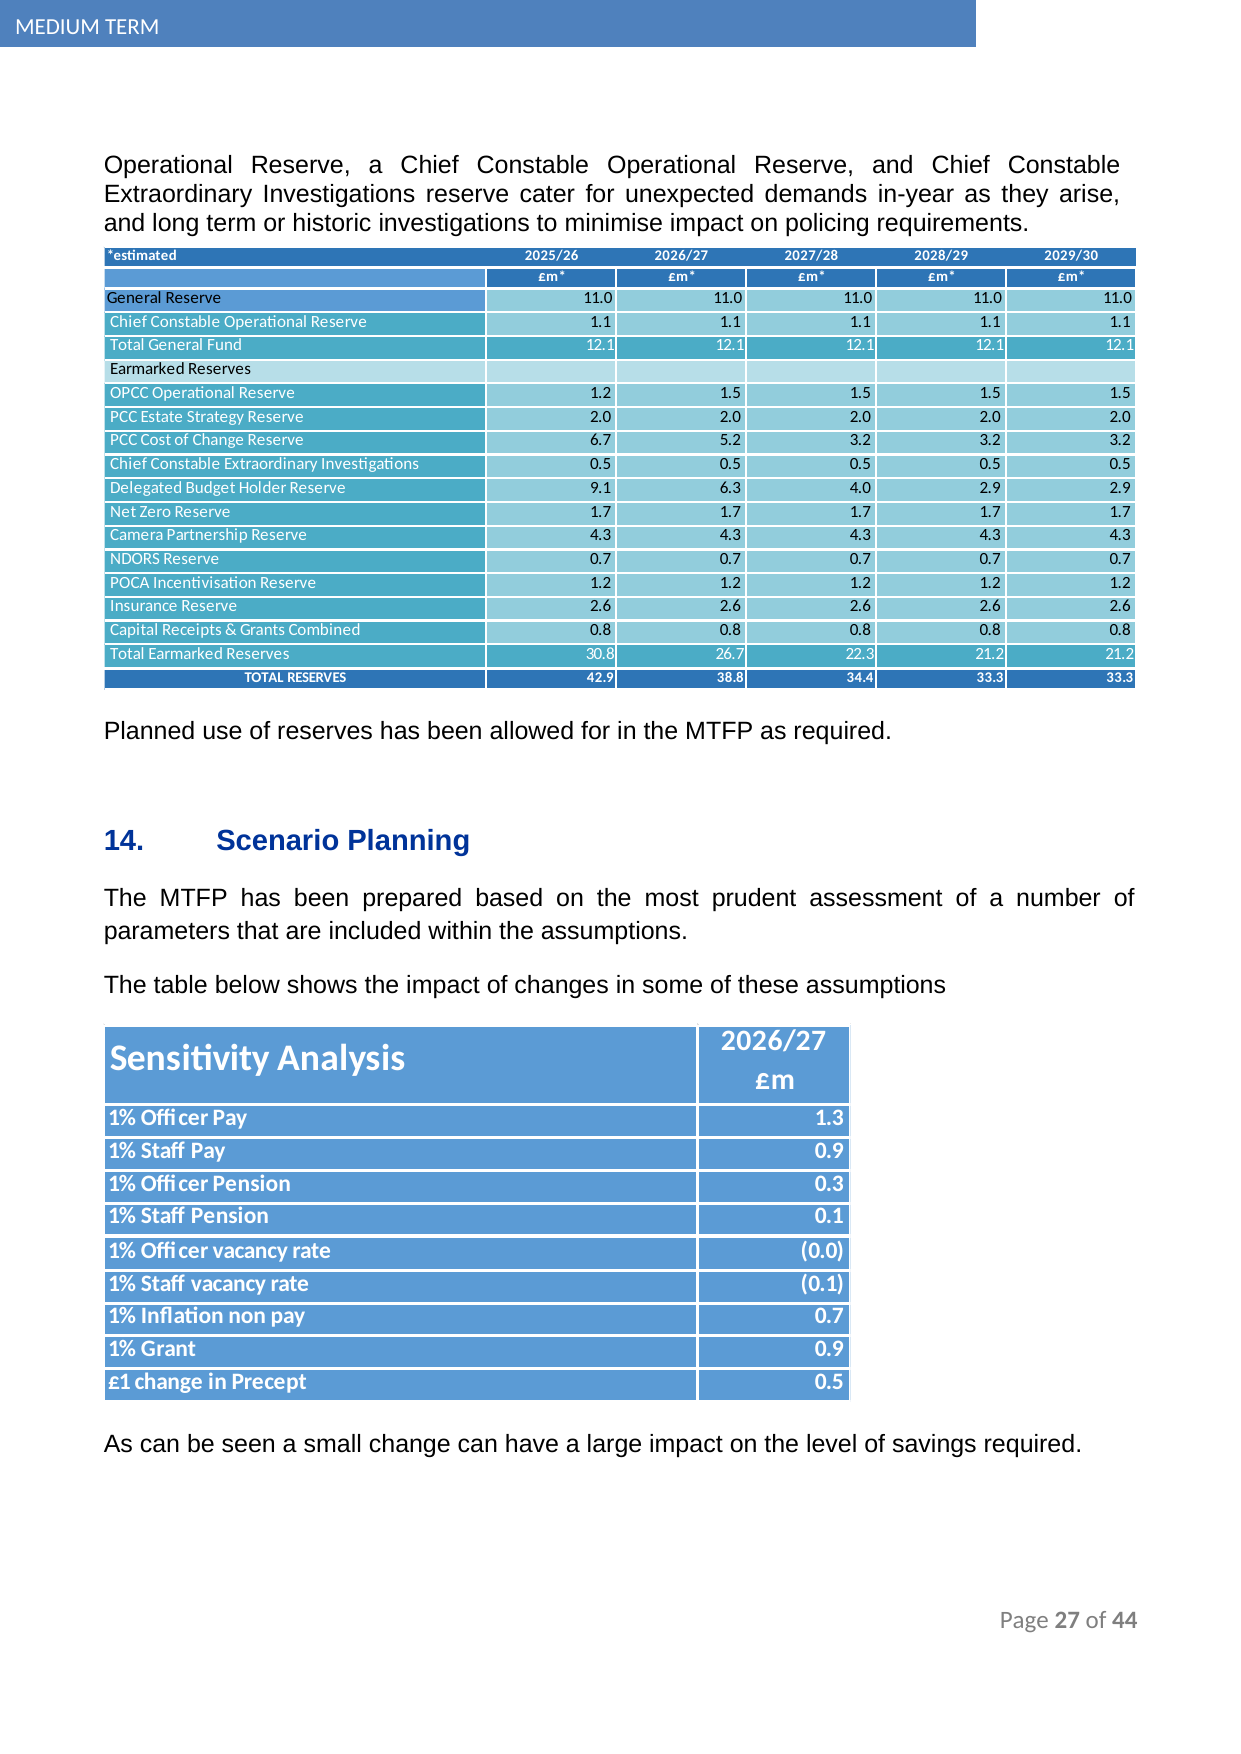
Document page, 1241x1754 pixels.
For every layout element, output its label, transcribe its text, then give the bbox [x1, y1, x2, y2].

text Operational Reserve, a Chief Constable Operational Reserve, and Chief Constable Extraordinary Investigations reserve cater for unexpected demands in-year as they arise, and long term or historic investigations to minimise impact on policing requirements. [103, 150, 1122, 236]
text As can be seen a small change can have a large impact on the level of savings required. [103, 1429, 1137, 1458]
text The table below shows the impact of changes in some of these assumptions [103, 970, 1137, 998]
text The MTFP has been prepared based on the most prudent assessment of a number of parameters that are included within the assumptions. [103, 883, 1137, 944]
text Planned use of reserves has been allowed for in the MTFP as required. [103, 716, 1137, 744]
list Scenario Planning [103, 823, 1137, 857]
